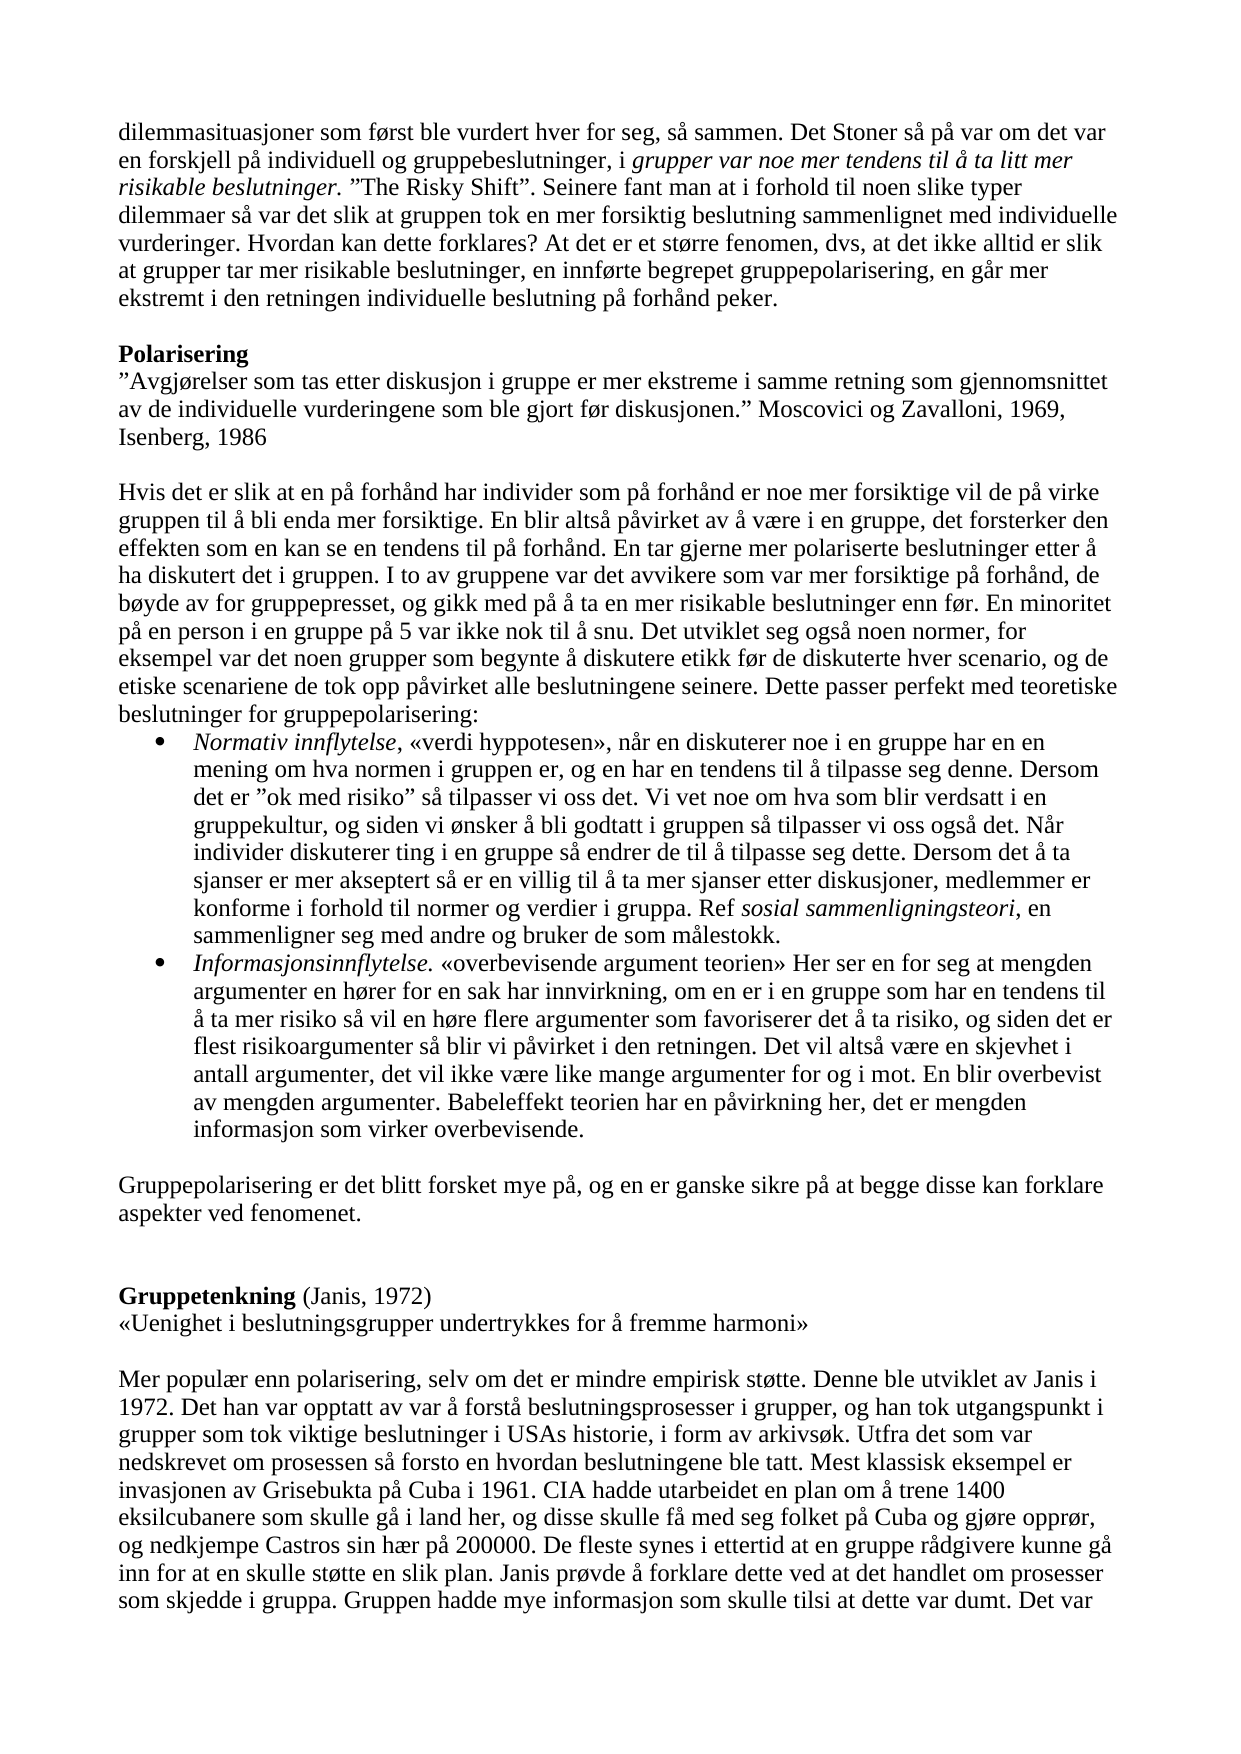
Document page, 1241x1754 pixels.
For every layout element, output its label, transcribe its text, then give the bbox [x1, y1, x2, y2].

text Gruppepolarisering er det blitt forsket mye på, og en er ganske sikre på at begge disse kan forklare aspekter ved fenomenet. [118, 1171, 1122, 1226]
text Polarisering [118, 340, 1122, 367]
text Mer populær enn polarisering, selv om det er mindre empirisk støtte. Denne ble utviklet av Janis i 1972. Det han var opptatt av var å forstå beslutningsprosesser i grupper, og han tok utgangspunkt i grupper som tok viktige beslutninger i USAs historie, i form av arkivsøk. Utfra det som var nedskrevet om prosessen så forsto en hvordan beslutningene ble tatt. Mest klassisk eksempel er invasjonen av Grisebukta på Cuba i 1961. CIA hadde utarbeidet en plan om å trene 1400 eksilcubanere som skulle gå i land her, og disse skulle få med seg folket på Cuba og gjøre opprør, og nedkjempe Castros sin hær på 200000. De fleste synes i ettertid at en gruppe rådgivere kunne gå inn for at en skulle støtte en slik plan. Janis prøvde å forklare dette ved at det handlet om prosesser som skjedde i gruppa. Gruppen hadde mye informasjon som skulle tilsi at dette var dumt. Det var [118, 1365, 1122, 1614]
text Gruppetenkning (Janis, 1972) [118, 1282, 1122, 1309]
list Normativ innflytelse, «verdi hyppotesen», når en diskuterer noe i en gruppe har en en mening om hva normen i gruppen er, og en har en tendens til å tilpasse seg denne. Dersom det er ”ok med risiko” så tilpasser vi oss det. Vi vet noe om hva som blir verdsatt i en gruppekultur, og siden vi ønsker å bli godtatt i gruppen så tilpasser vi oss også det. Når individer diskuterer ting i en gruppe så endrer de til å tilpasse seg dette. Dersom det å ta sjanser er mer akseptert så er en villig til å ta mer sjanser etter diskusjoner, medlemmer er konforme i forhold til normer og verdier i gruppa. Ref sosial sammenligningsteori, en sammenligner seg med andre og bruker de som målestokk. [156, 728, 1122, 949]
text «Uenighet i beslutningsgrupper undertrykkes for å fremme harmoni» [118, 1309, 1122, 1337]
list Informasjonsinnflytelse. «overbevisende argument teorien» Her ser en for seg at mengden argumenter en hører for en sak har innvirkning, om en er i en gruppe som har en tendens til å ta mer risiko så vil en høre flere argumenter som favoriserer det å ta risiko, og siden det er flest risikoargumenter så blir vi påvirket i den retningen. Det vil altså være en skjevhet i antall argumenter, det vil ikke være like mange argumenter for og i mot. En blir overbevist av mengden argumenter. Babeleffekt teorien har en påvirkning her, det er mengden informasjon som virker overbevisende. [156, 949, 1122, 1143]
text ”Avgjørelser som tas etter diskusjon i gruppe er mer ekstreme i samme retning som gjennomsnittet av de individuelle vurderingene som ble gjort før diskusjonen.” Moscovici og Zavalloni, 1969, Isenberg, 1986 [118, 367, 1122, 451]
text Hvis det er slik at en på forhånd har individer som på forhånd er noe mer forsiktige vil de på virke gruppen til å bli enda mer forsiktige. En blir altså påvirket av å være i en gruppe, det forsterker den effekten som en kan se en tendens til på forhånd. En tar gjerne mer polariserte beslutninger etter å ha diskutert det i gruppen. I to av gruppene var det avvikere som var mer forsiktige på forhånd, de bøyde av for gruppepresset, og gikk med på å ta en mer risikable beslutninger enn før. En minoritet på en person i en gruppe på 5 var ikke nok til å snu. Det utviklet seg også noen normer, for eksempel var det noen grupper som begynte å diskutere etikk før de diskuterte hver scenario, og de etiske scenariene de tok opp påvirket alle beslutningene seinere. Dette passer perfekt med teoretiske beslutninger for gruppepolarisering: [118, 478, 1122, 728]
text dilemmasituasjoner som først ble vurdert hver for seg, så sammen. Det Stoner så på var om det var en forskjell på individuell og gruppebeslutninger, i grupper var noe mer tendens til å ta litt mer risikable beslutninger. ”The Risky Shift”. Seinere fant man at i forhold til noen slike typer dilemmaer så var det slik at gruppen tok en mer forsiktig beslutning sammenlignet med individuelle vurderinger. Hvordan kan dette forklares? At det er et større fenomen, dvs, at det ikke alltid er slik at grupper tar mer risikable beslutninger, en innførte begrepet gruppepolarisering, en går mer ekstremt i den retningen individuelle beslutning på forhånd peker. [118, 118, 1122, 312]
